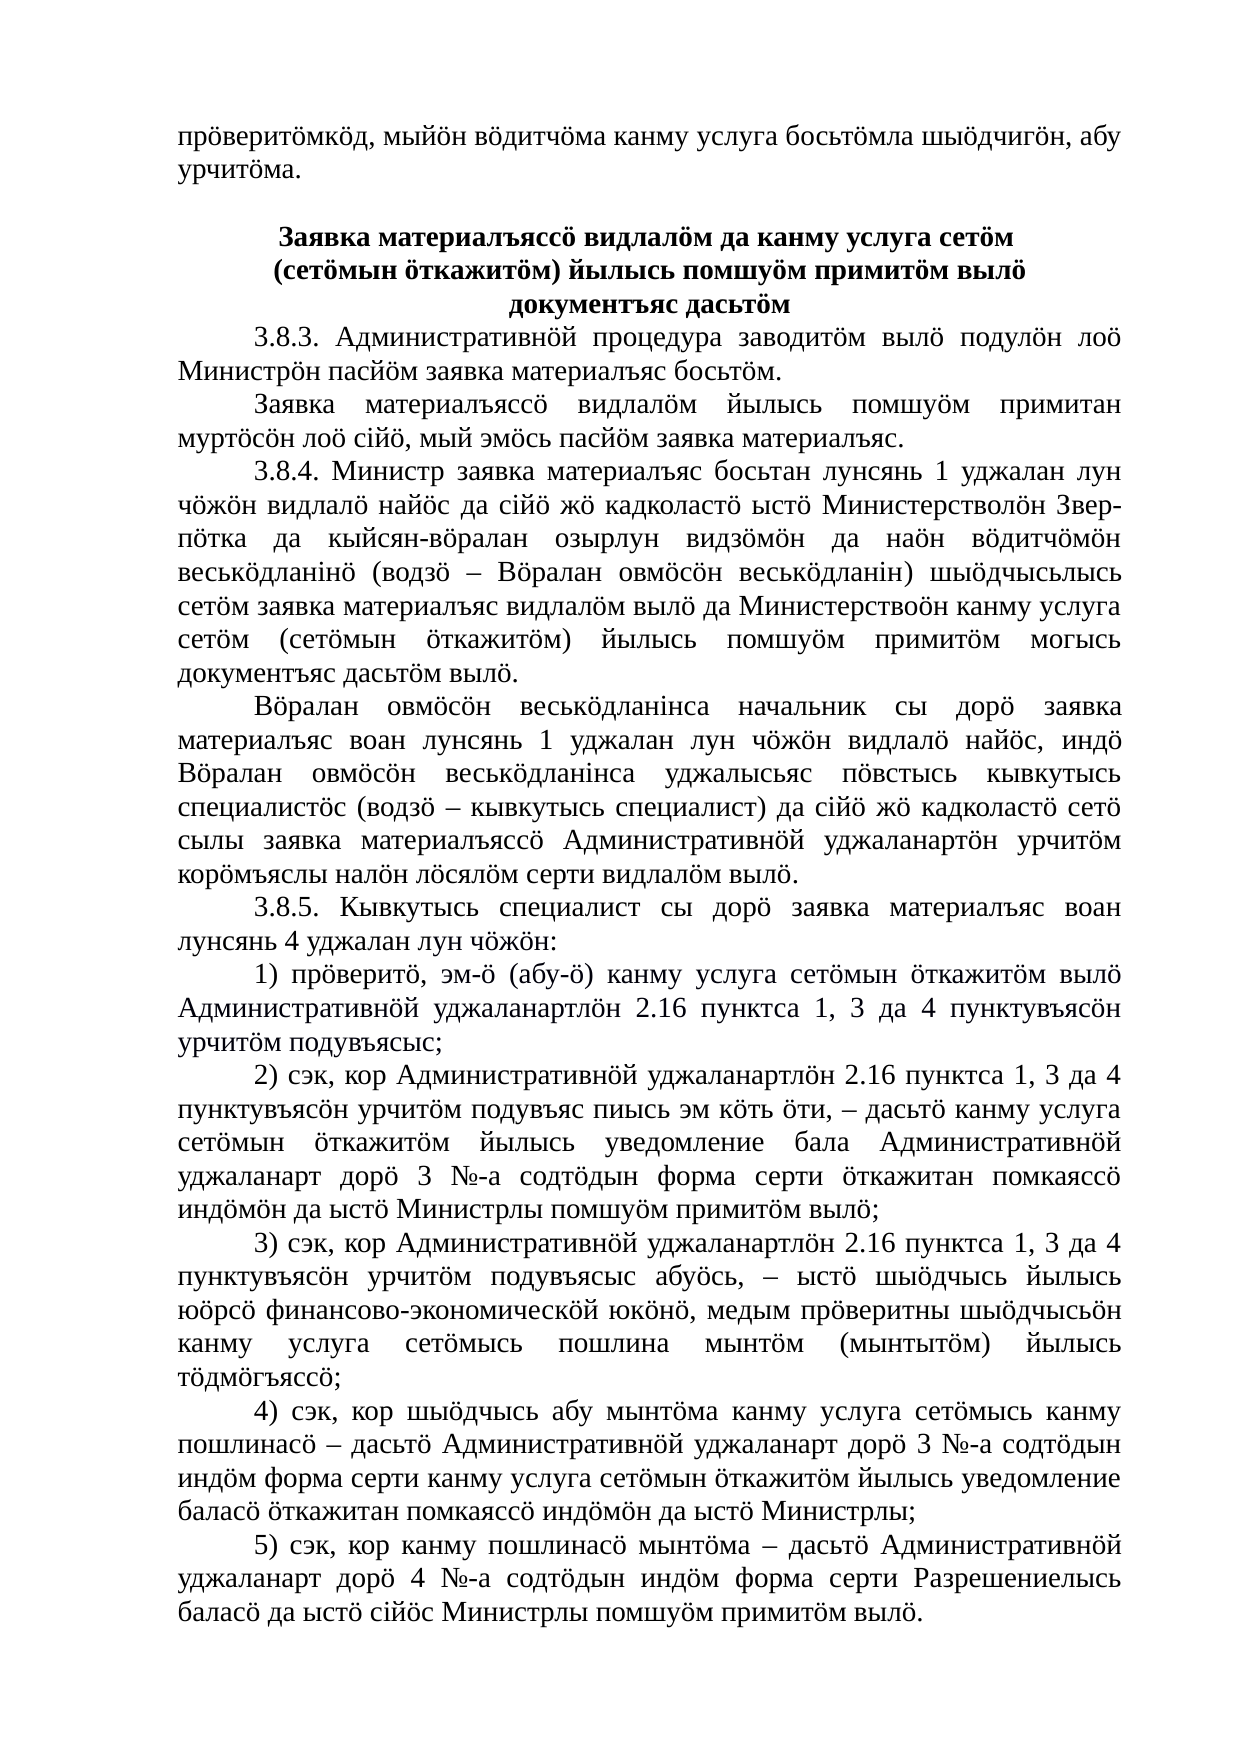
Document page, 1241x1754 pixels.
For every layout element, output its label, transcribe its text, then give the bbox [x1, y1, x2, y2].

text Заявка материалъяссӧ видлалӧм да канму услуга сетӧм [177, 219, 1122, 252]
text 5) сэк, кор канму пошлинасӧ мынтӧма – дасьтӧ Административнӧй уджаланарт дорӧ 4 №-а содтӧдын индӧм форма серти Разрешениелысь баласӧ да ыстӧ сійӧс Министрлы помшуӧм примитӧм вылӧ. [177, 1527, 1122, 1627]
text Заявка материалъяссӧ видлалӧм йылысь помшуӧм примитан муртӧсӧн лоӧ сійӧ, мый эмӧсь пасйӧм заявка материалъяс. [177, 386, 1122, 453]
text 3) сэк, кор Административнӧй уджаланартлӧн 2.16 пунктса 1, 3 да 4 пунктувъясӧн урчитӧм подувъясыс абуӧсь, – ыстӧ шыӧдчысь йылысь юӧрсӧ финансово-экономическӧй юкӧнӧ, медым прӧверитны шыӧдчысьӧн канму услуга сетӧмысь пошлина мынтӧм (мынтытӧм) йылысь тӧдмӧгъяссӧ; [177, 1225, 1122, 1393]
text 3.8.4. Министр заявка материалъяс босьтан лунсянь 1 уджалан лун чӧжӧн видлалӧ найӧс да сійӧ жӧ кадколастӧ ыстӧ Министерстволӧн Звер-пӧтка да кыйсян-вӧралан озырлун видзӧмӧн да наӧн вӧдитчӧмӧн веськӧдланінӧ (водзӧ – Вӧралан овмӧсӧн веськӧдланін) шыӧдчысьлысь сетӧм заявка материалъяс видлалӧм вылӧ да Министерствоӧн канму услуга сетӧм (сетӧмын ӧткажитӧм) йылысь помшуӧм примитӧм могысь документъяс дасьтӧм вылӧ. [177, 453, 1122, 688]
text 2) сэк, кор Административнӧй уджаланартлӧн 2.16 пунктса 1, 3 да 4 пунктувъясӧн урчитӧм подувъяс пиысь эм кӧть ӧти, – дасьтӧ канму услуга сетӧмын ӧткажитӧм йылысь уведомление бала Административнӧй уджаланарт дорӧ 3 №-а содтӧдын форма серти ӧткажитан помкаяссӧ индӧмӧн да ыстӧ Министрлы помшуӧм примитӧм вылӧ; [177, 1057, 1122, 1225]
text прӧверитӧмкӧд, мыйӧн вӧдитчӧма канму услуга босьтӧмла шыӧдчигӧн, абу урчитӧма. [177, 118, 1122, 185]
text 3.8.3. Административнӧй процедура заводитӧм вылӧ подулӧн лоӧ Министрӧн пасйӧм заявка материалъяс босьтӧм. [177, 319, 1122, 386]
text 3.8.5. Кывкутысь специалист сы дорӧ заявка материалъяс воан лунсянь 4 уджалан лун чӧжӧн: [177, 889, 1122, 957]
text документъяс дасьтӧм [177, 286, 1122, 319]
text 4) сэк, кор шыӧдчысь абу мынтӧма канму услуга сетӧмысь канму пошлинасӧ – дасьтӧ Административнӧй уджаланарт дорӧ 3 №-а содтӧдын индӧм форма серти канму услуга сетӧмын ӧткажитӧм йылысь уведомление баласӧ ӧткажитан помкаяссӧ индӧмӧн да ыстӧ Министрлы; [177, 1393, 1122, 1527]
text (сетӧмын ӧткажитӧм) йылысь помшуӧм примитӧм вылӧ [177, 252, 1122, 286]
text 1) прӧверитӧ, эм-ӧ (абу-ӧ) канму услуга сетӧмын ӧткажитӧм вылӧ Административнӧй уджаланартлӧн 2.16 пунктса 1, 3 да 4 пунктувъясӧн урчитӧм подувъясыс; [177, 957, 1122, 1057]
text Вӧралан овмӧсӧн веськӧдланінса начальник сы дорӧ заявка материалъяс воан лунсянь 1 уджалан лун чӧжӧн видлалӧ найӧс, индӧ Вӧралан овмӧсӧн веськӧдланінса уджалысьяс пӧвстысь кывкутысь специалистӧс (водзӧ – кывкутысь специалист) да сійӧ жӧ кадколастӧ сетӧ сылы заявка материалъяссӧ Административнӧй уджаланартӧн урчитӧм корӧмъяслы налӧн лӧсялӧм серти видлалӧм вылӧ. [177, 688, 1122, 889]
